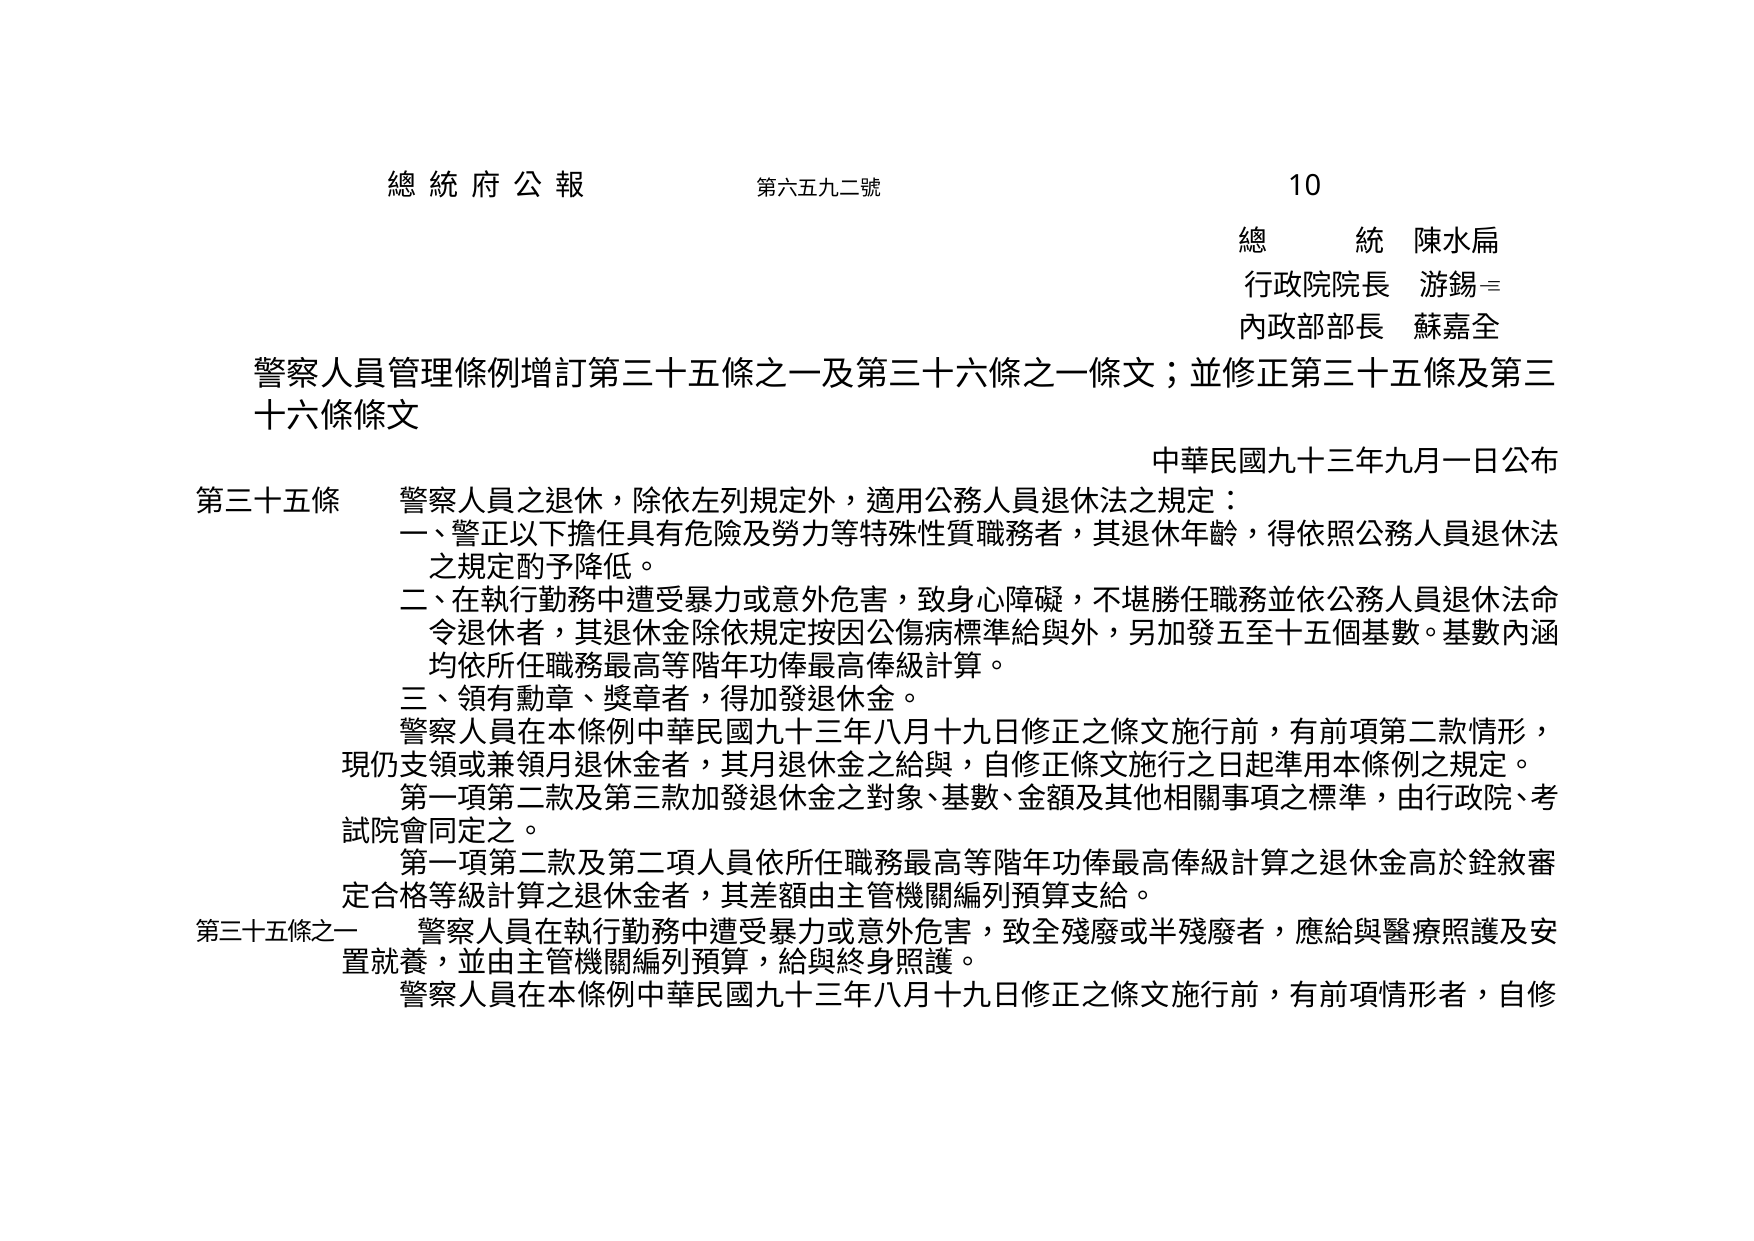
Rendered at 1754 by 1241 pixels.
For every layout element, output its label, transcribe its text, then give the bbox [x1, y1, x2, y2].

text 第三十五條 警察人員之退休，除依左列規定外，適用公務人員退休法之規定： [195, 486, 1559, 518]
text 行政院院長 游錫 [195, 264, 1501, 302]
text 二、在執行勤務中遭受暴力或意外危害，致身心障礙，不堪勝任職務並依公務人員退休法命令退休者，其退休金除依規定按因公傷病標準給與外，另加發五至十五個基數。基數內涵均依所任職務最高等階年功俸最高俸級計算。 [399, 584, 1559, 683]
text 三、領有勳章、獎章者，得加發退休金。 [399, 683, 1559, 716]
text 第一項第二款及第二項人員依所任職務最高等階年功俸最高俸級計算之退休金高於銓敘審定合格等級計算之退休金者，其差額由主管機關編列預算支給。 [341, 848, 1559, 913]
text 警察人員在本條例中華民國九十三年八月十九日修正之條文施行前，有前項第二款情形，現仍支領或兼領月退休金者，其月退休金之給與，自修正條文施行之日起準用本條例之規定。 [341, 716, 1559, 782]
text 中華民國九十三年九月一日公布 [195, 442, 1559, 479]
text 總 統 陳水扁 [195, 221, 1501, 259]
text 第三十五條之一 警察人員在執行勤務中遭受暴力或意外危害，致全殘廢或半殘廢者，應給與醫療照護及安置就養，並由主管機關編列預算，給與終身照護。 [195, 913, 1559, 979]
text 警察人員在本條例中華民國九十三年八月十九日修正之條文施行前，有前項情形者，自修 [341, 979, 1559, 1012]
text 第一項第二款及第三款加發退休金之對象、基數、金額及其他相關事項之標準，由行政院、考試院會同定之。 [341, 782, 1559, 848]
text 警察人員管理條例增訂第三十五條之一及第三十六條之一條文；並修正第三十五條及第三十六條條文 [253, 352, 1559, 435]
text 一、警正以下擔任具有危險及勞力等特殊性質職務者，其退休年齡，得依照公務人員退休法之規定酌予降低。 [399, 518, 1559, 584]
text 內政部部長 蘇嘉全 [195, 307, 1501, 344]
